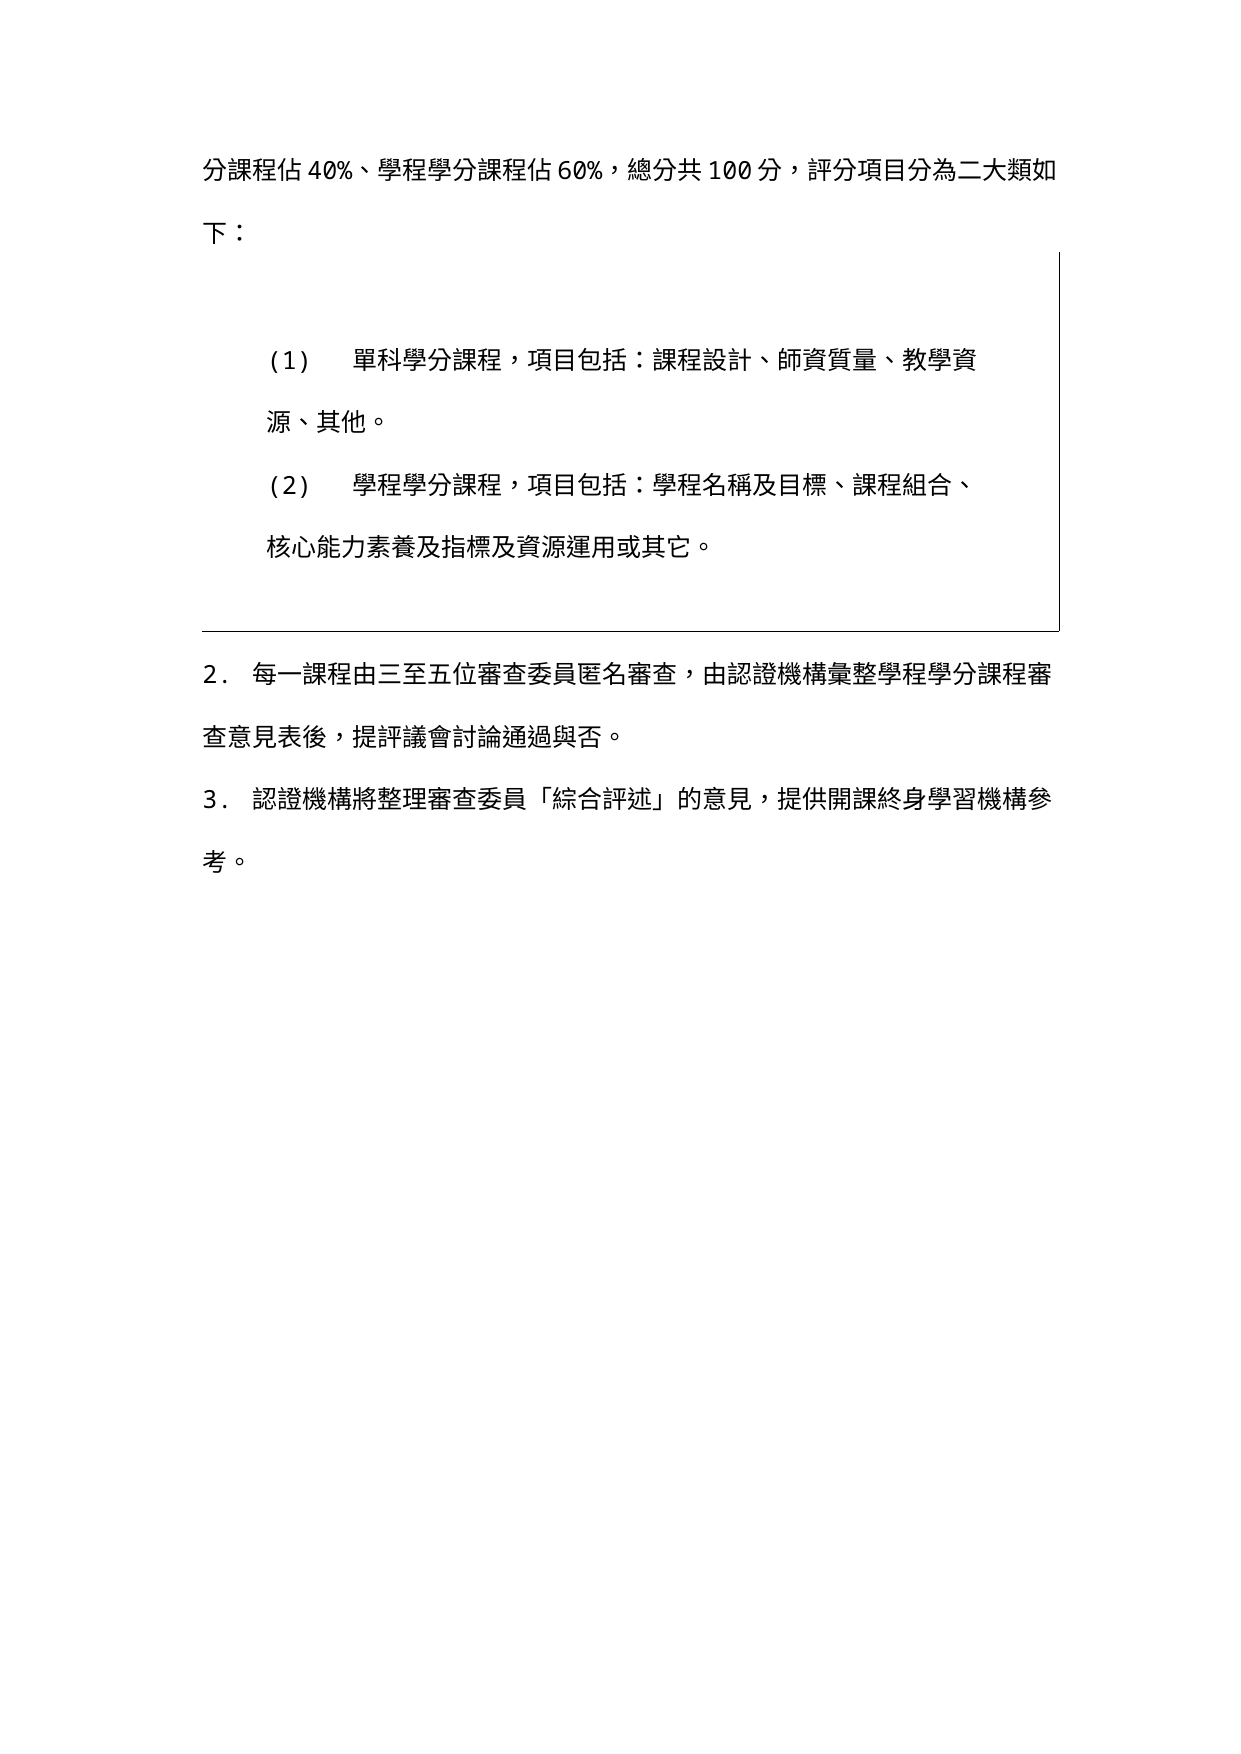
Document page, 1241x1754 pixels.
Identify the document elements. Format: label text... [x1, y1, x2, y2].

list 學程學分課程，項目包括：學程名稱及目標、課程組合、核心能力素養及指標及資源運用或其它。 [202, 442, 1059, 631]
list 分課程佔40%、學程學分課程佔60%，總分共100分，評分項目分為二大類如下： [202, 127, 1059, 252]
list 每一課程由三至五位審查委員匿名審查，由認證機構彙整學程學分課程審查意見表後，提評議會討論通過與否。 [202, 631, 1059, 756]
list 認證機構將整理審查委員「綜合評述」的意見，提供開課終身學習機構參考。 [202, 756, 1059, 881]
list 單科學分課程，項目包括：課程設計、師資質量、教學資源、其他。 [202, 252, 1059, 442]
